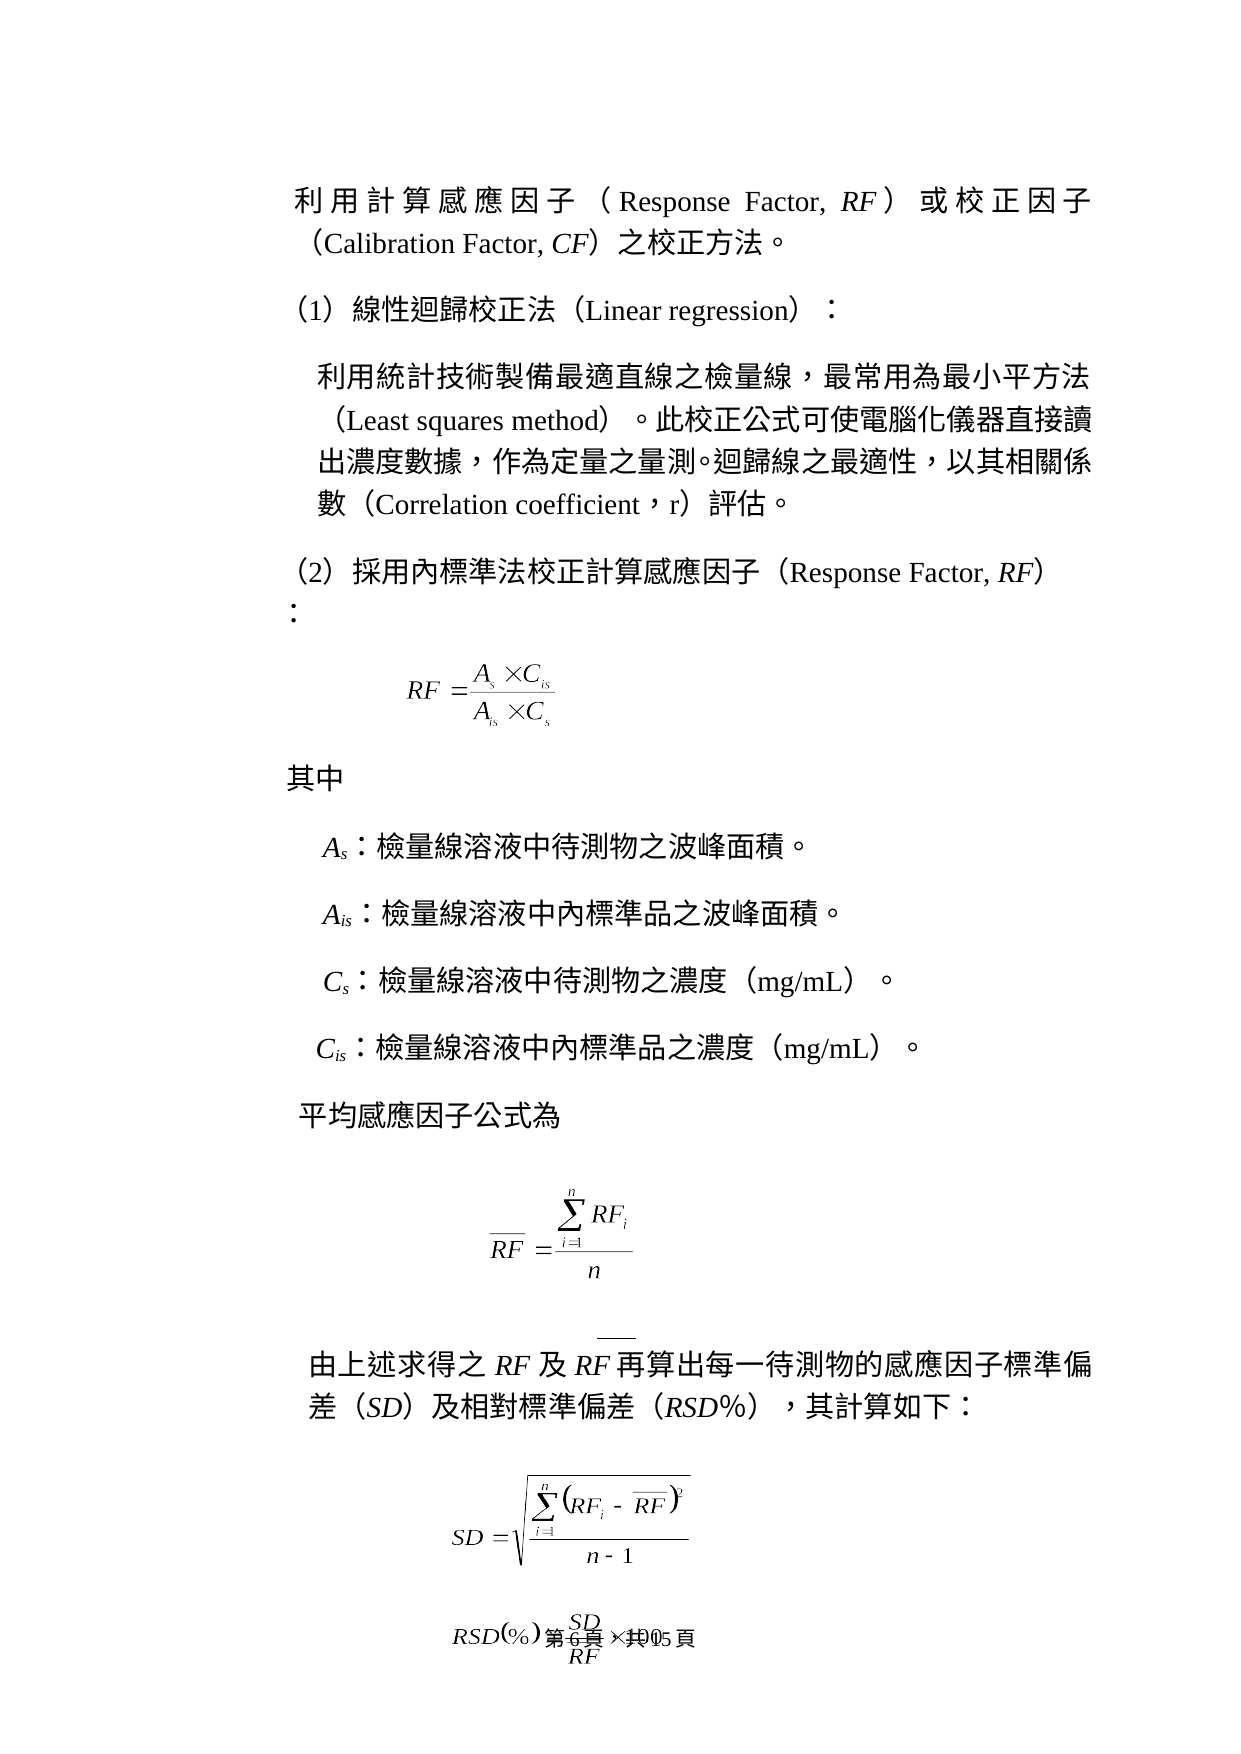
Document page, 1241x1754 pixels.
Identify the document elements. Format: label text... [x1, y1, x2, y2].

text （2）採用內標準法校正計算感應因子（Response Factor, RF） ： [279, 548, 1092, 633]
list 利用計算感應因子（Response Factor, RF）或校正因子（Calibration Factor, CF）之校正方法。 [257, 177, 1092, 262]
text As：檢量線溶液中待測物之波峰面積。 [148, 823, 1092, 866]
text 其中 [257, 756, 1092, 798]
text Cis：檢量線溶液中內標準品之濃度（mg/mL）。 [257, 1025, 1092, 1067]
text 利用統計技術製備最適直線之檢量線，最常用為最小平方法（Least squares method）。此校正公式可使電腦化儀器直接讀出濃度數據，作為定量之量測。迴歸線之最適性，以其相關係數（Correlation coefficient，r）評估。 [317, 354, 1092, 523]
text Ais：檢量線溶液中內標準品之波峰面積。 [148, 891, 1092, 933]
text 平均感應因子公式為 [257, 1092, 1092, 1135]
text Cs：檢量線溶液中待測物之濃度（mg/mL）。 [148, 958, 1092, 1000]
text 由上述求得之 RF 及RF再算出每一待測物的感應因子標準偏差（SD）及相對標準偏差（RSD％），其計算如下： [308, 1342, 1092, 1426]
text （1）線性迴歸校正法（Linear regression）： [279, 287, 1092, 329]
